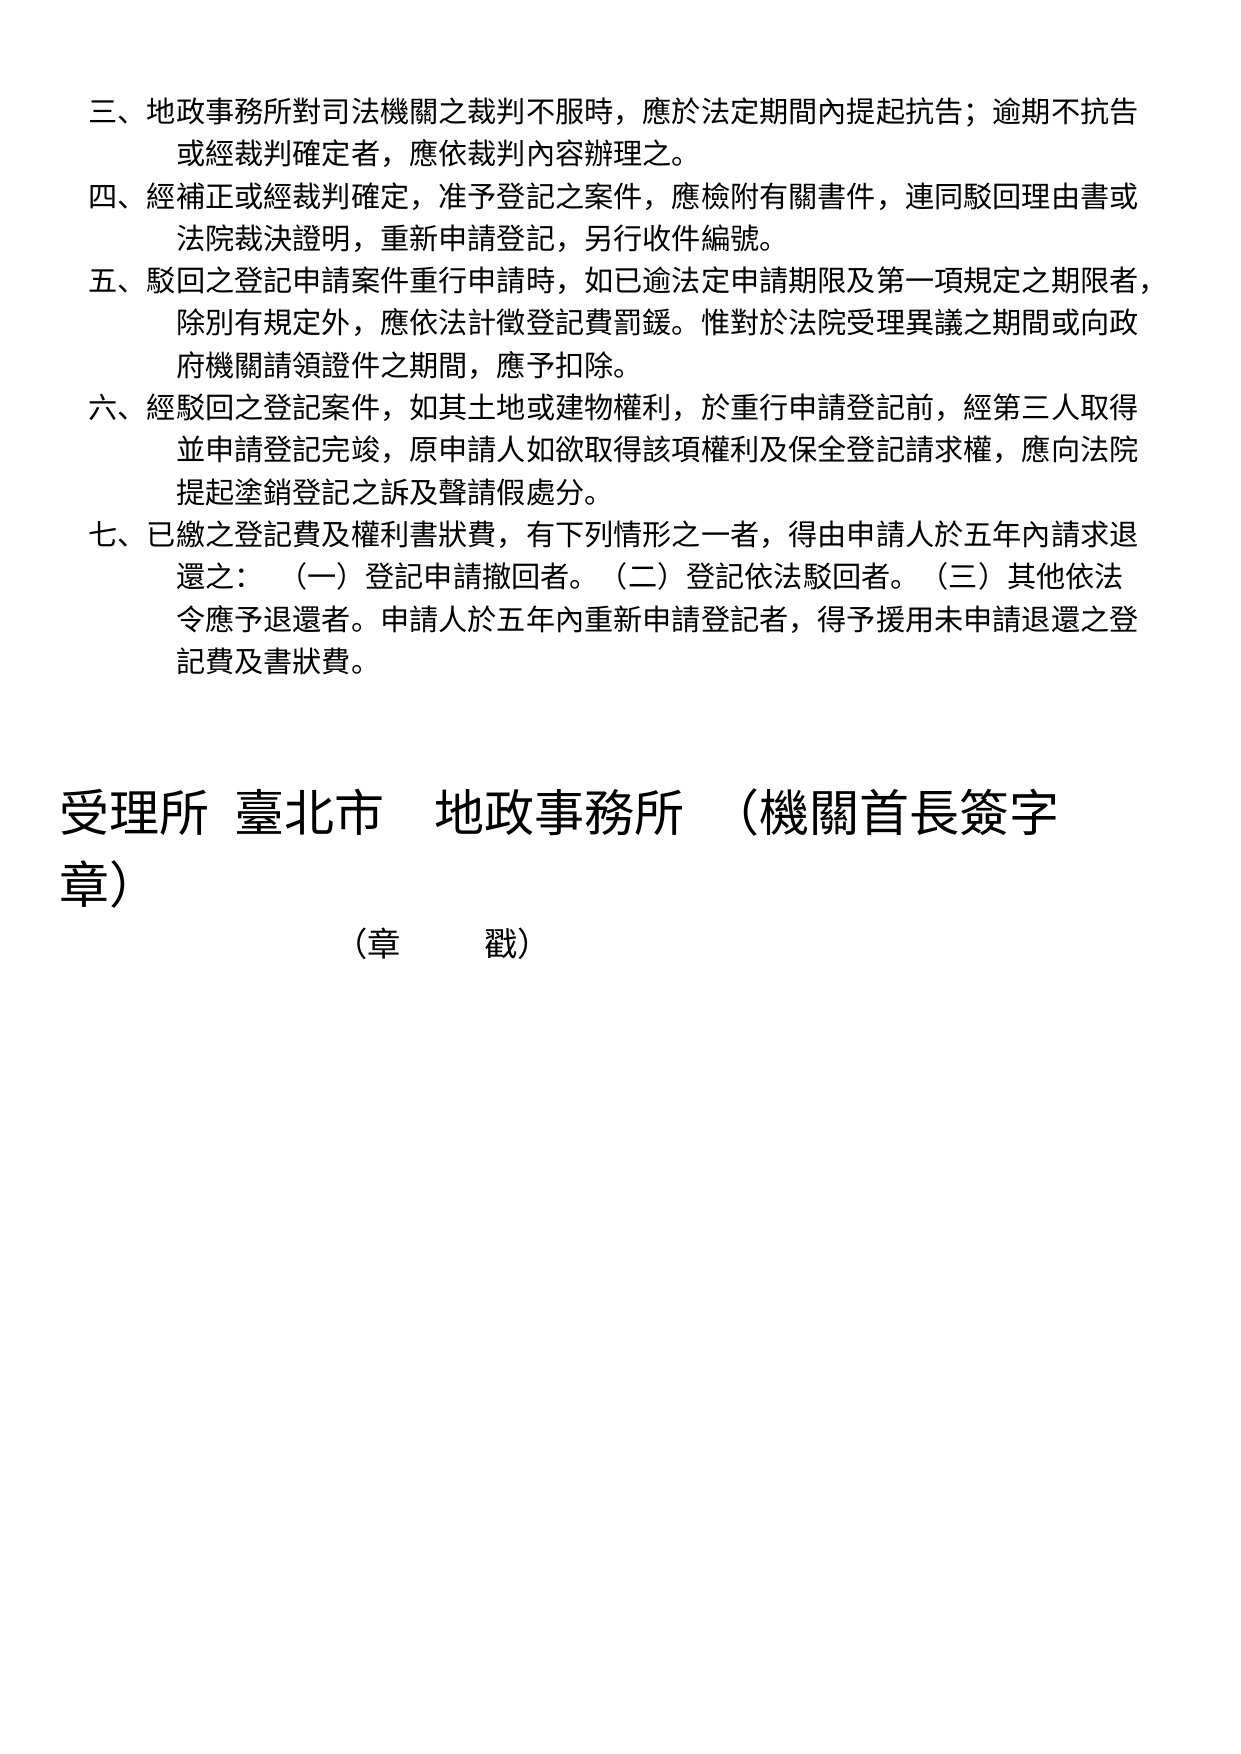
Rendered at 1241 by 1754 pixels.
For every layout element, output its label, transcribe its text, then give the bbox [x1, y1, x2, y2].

text （章 戳） [59, 918, 1152, 966]
text 受理所 臺北市 地政事務所 （機關首長簽字章） [59, 773, 1152, 918]
text 四、經補正或經裁判確定，准予登記之案件，應檢附有關書件，連同駁回理由書或法院裁決證明，重新申請登記，另行收件編號。 [59, 173, 1152, 258]
text 七、已繳之登記費及權利書狀費，有下列情形之一者，得由申請人於五年內請求退還之： （一）登記申請撤回者。（二）登記依法駁回者。（三）其他依法令應予退還者。申請人於五年內重新申請登記者，得予援用未申請退還之登記費及書狀費。 [59, 512, 1152, 681]
text 六、經駁回之登記案件，如其土地或建物權利，於重行申請登記前，經第三人取得並申請登記完竣，原申請人如欲取得該項權利及保全登記請求權，應向法院提起塗銷登記之訴及聲請假處分。 [59, 385, 1152, 512]
text 五、駁回之登記申請案件重行申請時，如已逾法定申請期限及第一項規定之期限者，除別有規定外，應依法計徵登記費罰鍰。惟對於法院受理異議之期間或向政府機關請領證件之期間，應予扣除。 [59, 258, 1152, 385]
text 三、地政事務所對司法機關之裁判不服時，應於法定期間內提起抗告；逾期不抗告或經裁判確定者，應依裁判內容辦理之。 [59, 89, 1152, 173]
